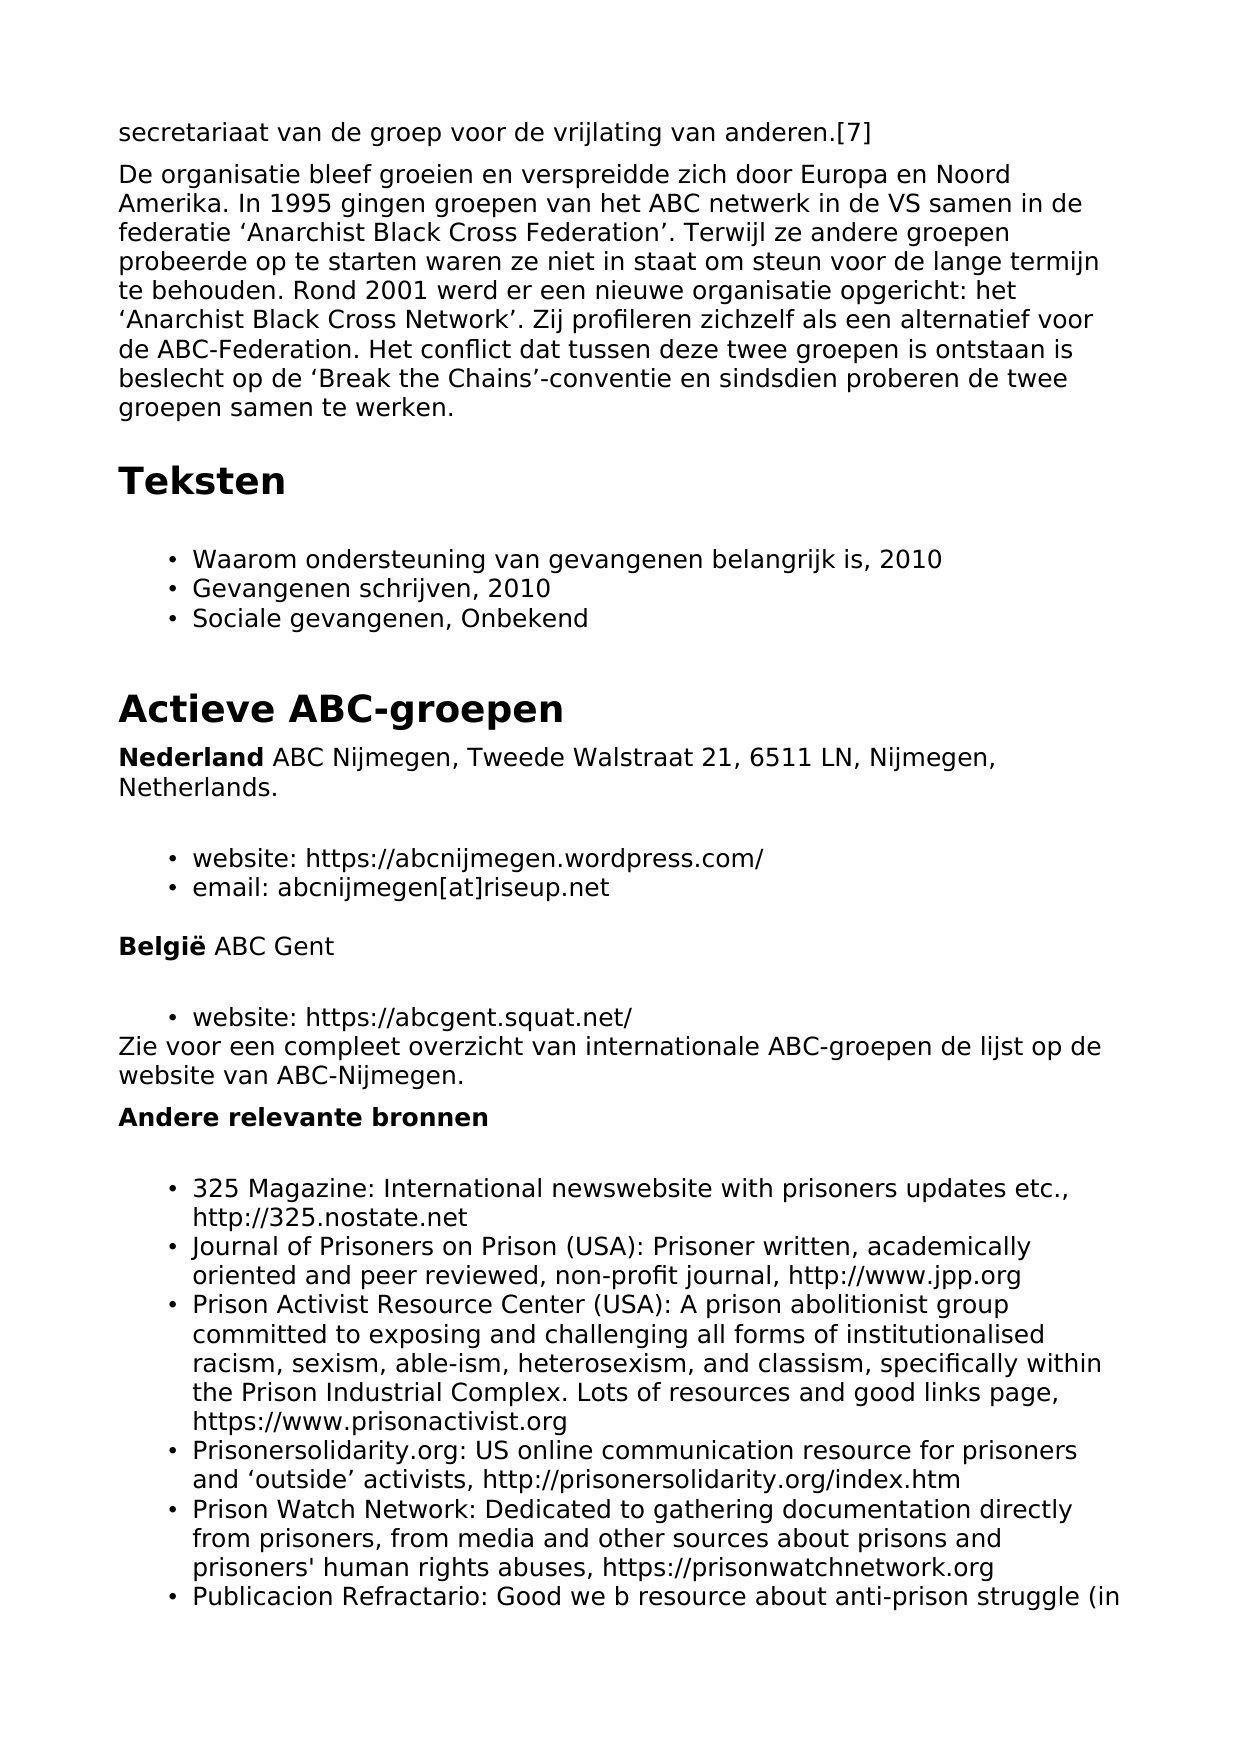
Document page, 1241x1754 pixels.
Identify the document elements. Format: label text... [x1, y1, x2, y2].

subtitle Teksten [118, 460, 1122, 503]
list Prisonersolidarity.org: US online communication resource for prisoners and ‘outside’ activists, http://prisonersolidarity.org/index.htm [177, 1436, 1122, 1495]
text secretariaat van de groep voor de vrijlating van anderen.[7] [118, 118, 1122, 147]
list Waarom ondersteuning van gevangenen belangrijk is, 2010 [177, 545, 1122, 574]
list Prison Activist Resource Center (USA): A prison abolitionist group committed to exposing and challenging all forms of institutionalised racism, sexism, able-ism, heterosexism, and classism, specifically within the Prison Industrial Complex. Lots of resources and good links page, https://www.prisonactivist.org [177, 1291, 1122, 1436]
list website: https://abcnijmegen.wordpress.com/ [177, 844, 1122, 873]
list Gevangenen schrijven, 2010 [177, 574, 1122, 604]
list website: https://abcgent.squat.net/ [177, 1003, 1122, 1032]
list Sociale gevangenen, Onbekend [177, 604, 1122, 633]
list Journal of Prisoners on Prison (USA): Prisoner written, academically oriented and peer reviewed, non-profit journal, http://www.jpp.org [177, 1232, 1122, 1291]
text België ABC Gent [118, 932, 1122, 961]
text Zie voor een compleet overzicht van internationale ABC-groepen de lijst op de website van ABC-Nijmegen. [118, 1032, 1122, 1090]
text De organisatie bleef groeien en verspreidde zich door Europa en Noord Amerika. In 1995 gingen groepen van het ABC netwerk in de VS samen in de federatie ‘Anarchist Black Cross Federation’. Terwijl ze andere groepen probeerde op te starten waren ze niet in staat om steun voor de lange termijn te behouden. Rond 2001 werd er een nieuwe organisatie opgericht: het ‘Anarchist Black Cross Network’. Zij profileren zichzelf als een alternatief voor de ABC-Federation. Het conflict dat tussen deze twee groepen is ontstaan is beslecht op de ‘Break the Chains’-conventie en sindsdien proberen de twee groepen samen te werken. [118, 160, 1122, 422]
list Prison Watch Network: Dedicated to gathering documentation directly from prisoners, from media and other sources about prisons and prisoners' human rights abuses, https://prisonwatchnetwork.org [177, 1495, 1122, 1582]
subtitle Actieve ABC-groepen [118, 687, 1122, 731]
list Publicacion Refractario: Good we b resource about anti-prison struggle (in [177, 1582, 1122, 1611]
list 325 Magazine: International newswebsite with prisoners updates etc., http://325.nostate.net [177, 1174, 1122, 1232]
list email: abcnijmegen[at]riseup.net [177, 873, 1122, 902]
text Andere relevante bronnen [118, 1103, 1122, 1132]
text Nederland ABC Nijmegen, Tweede Walstraat 21, 6511 LN, Nijmegen, Netherlands. [118, 743, 1122, 802]
